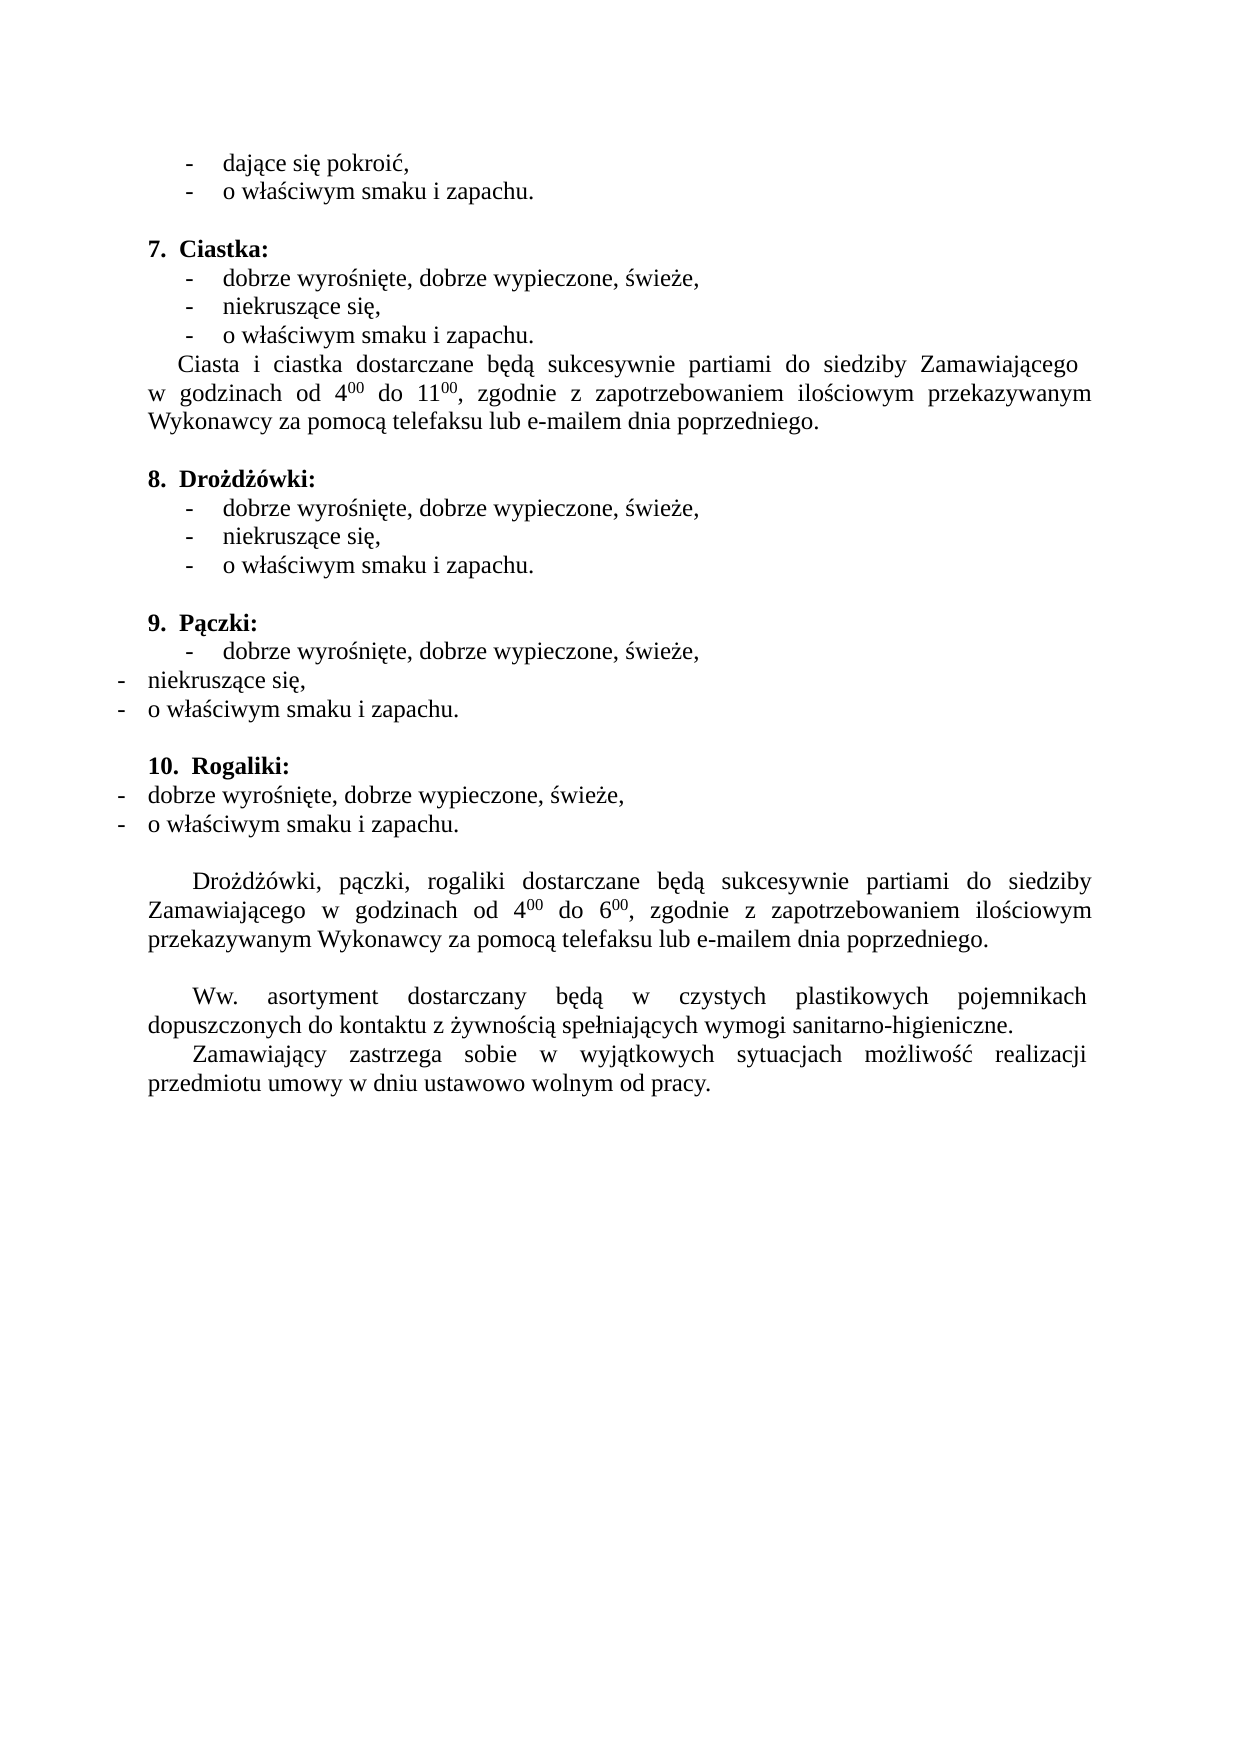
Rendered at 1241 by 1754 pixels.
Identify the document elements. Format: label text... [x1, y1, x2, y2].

list o właściwym smaku i zapachu. [185, 320, 1092, 349]
list o właściwym smaku i zapachu. [117, 809, 1092, 838]
text 8. Drożdżówki: [148, 464, 1092, 493]
list dobrze wyrośnięte, dobrze wypieczone, świeże, [185, 263, 1092, 291]
text 7. Ciastka: [148, 234, 1092, 263]
text Drożdżówki, pączki, rogaliki dostarczane będą sukcesywnie partiami do siedziby Zamawiającego w godzinach od 400 do 600, zgodnie z zapotrzebowaniem ilościowym przekazywanym Wykonawcy za pomocą telefaksu lub e-mailem dnia poprzedniego. [148, 866, 1092, 953]
text 10. Rogaliki: [148, 751, 1092, 780]
text Ciasta i ciastka dostarczane będą sukcesywnie partiami do siedziby Zamawiającego w godzinach od 400 do 1100, zgodnie z zapotrzebowaniem ilościowym przekazywanym Wykonawcy za pomocą telefaksu lub e-mailem dnia poprzedniego. [148, 349, 1092, 435]
list niekruszące się, [185, 521, 1092, 550]
list o właściwym smaku i zapachu. [185, 550, 1092, 579]
list dobrze wyrośnięte, dobrze wypieczone, świeże, [185, 493, 1092, 521]
list niekruszące się, [185, 291, 1092, 320]
list niekruszące się, [117, 665, 1092, 694]
list o właściwym smaku i zapachu. [117, 694, 1092, 723]
list dające się pokroić, [185, 148, 1092, 176]
list dobrze wyrośnięte, dobrze wypieczone, świeże, [185, 636, 1092, 665]
text Ww. asortyment dostarczany będą w czystych plastikowych pojemnikach dopuszczonych do kontaktu z żywnością spełniających wymogi sanitarno-higieniczne. [148, 981, 1088, 1039]
text Zamawiający zastrzega sobie w wyjątkowych sytuacjach możliwość realizacji przedmiotu umowy w dniu ustawowo wolnym od pracy. [148, 1039, 1088, 1096]
list o właściwym smaku i zapachu. [185, 176, 1092, 205]
list dobrze wyrośnięte, dobrze wypieczone, świeże, [117, 780, 1092, 809]
text 9. Pączki: [148, 608, 1092, 636]
